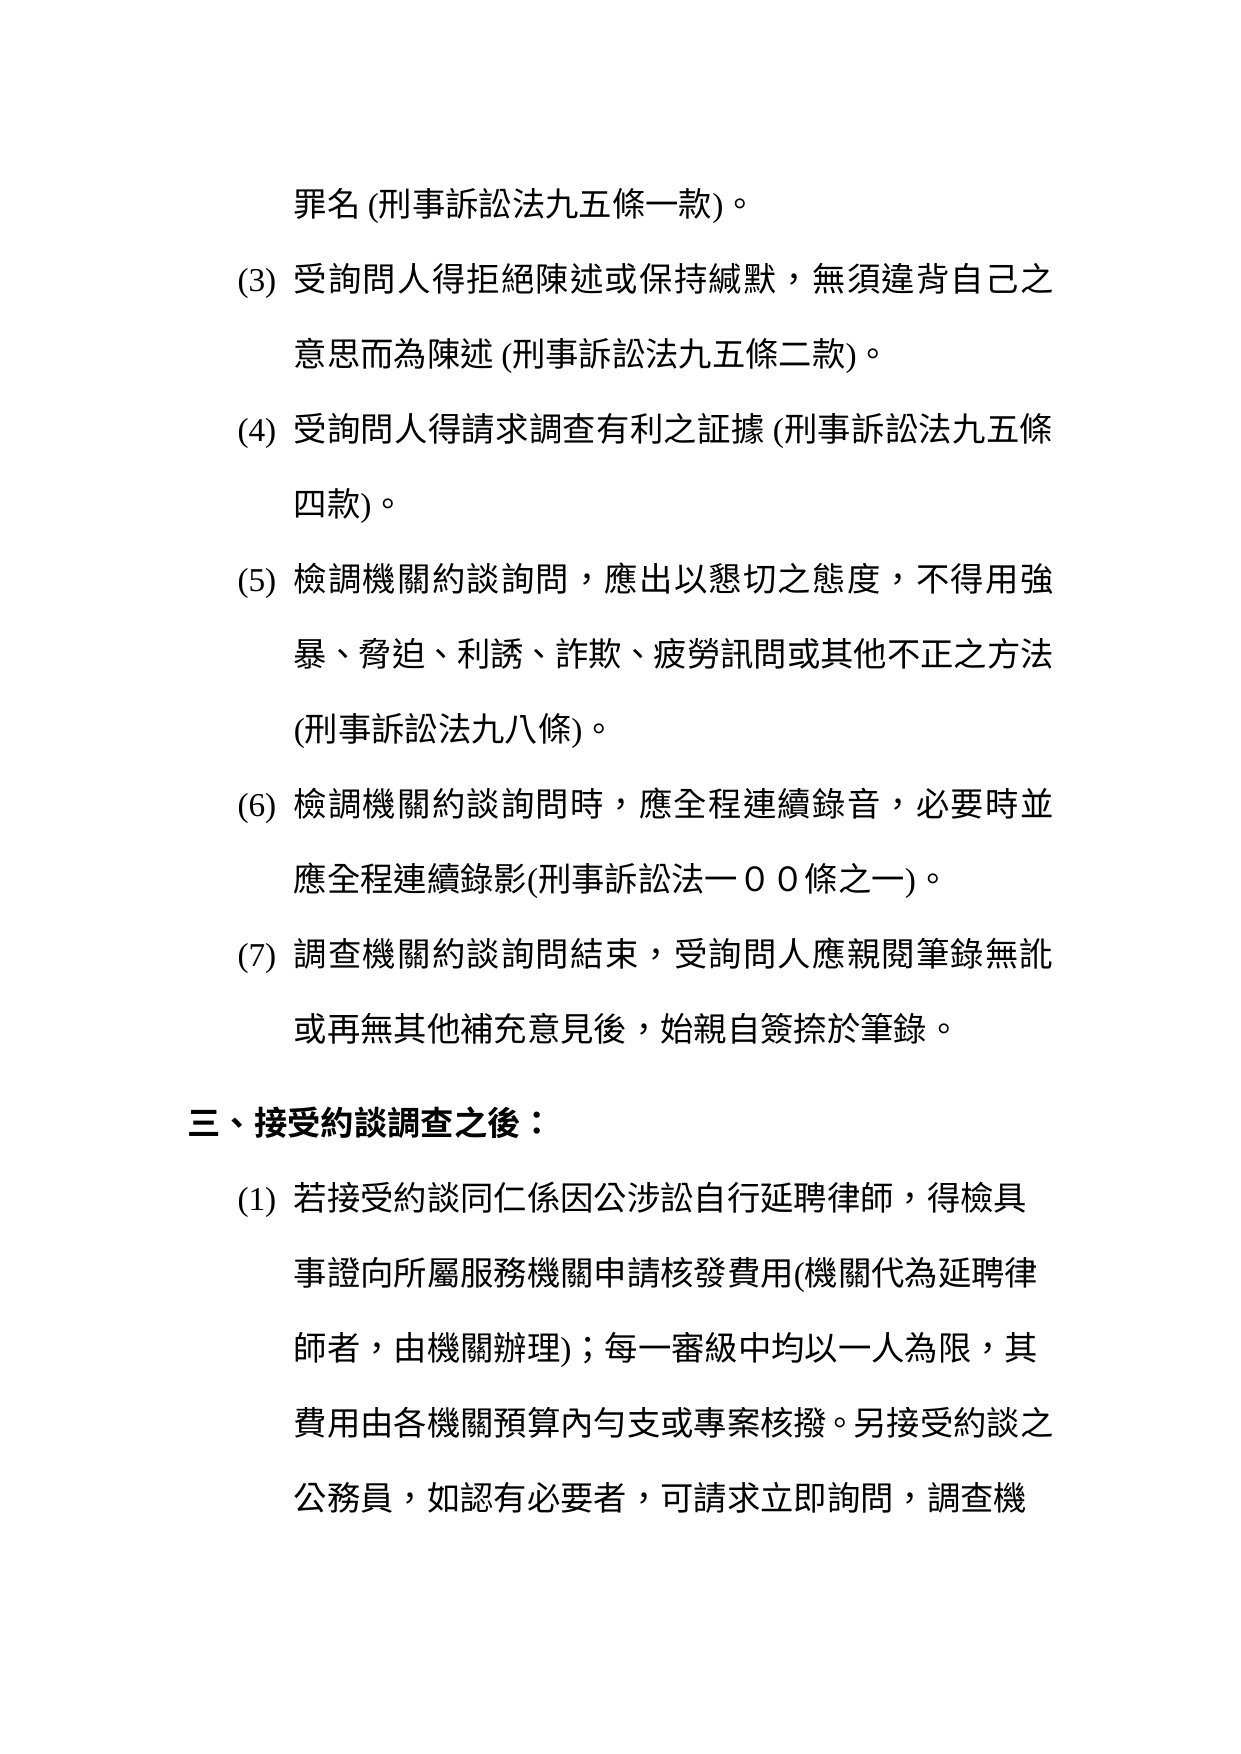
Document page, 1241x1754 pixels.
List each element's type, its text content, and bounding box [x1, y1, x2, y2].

list 受詢問人得請求調查有利之証據 (刑事訴訟法九五條四款)。 [237, 389, 1053, 539]
text 三、接受約談調查之後： [187, 1083, 1053, 1158]
list 受詢問人得拒絕陳述或保持緘默，無須違背自己之意思而為陳述 (刑事訴訟法九五條二款)。 [237, 239, 1053, 389]
list 罪名 (刑事訴訟法九五條一款)。 [237, 164, 1053, 239]
list 若接受約談同仁係因公涉訟自行延聘律師，得檢具事證向所屬服務機關申請核發費用(機關代為延聘律師者，由機關辦理)；每一審級中均以一人為限，其費用由各機關預算內勻支或專案核撥。另接受約談之公務員，如認有必要者，可請求立即詢問，調查機 [237, 1158, 1053, 1533]
list 檢調機關約談詢問時，應全程連續錄音，必要時並應全程連續錄影(刑事訴訟法一００條之一)。 [237, 764, 1053, 914]
list 調查機關約談詢問結束，受詢問人應親閱筆錄無訛或再無其他補充意見後，始親自簽捺於筆錄。 [237, 914, 1053, 1064]
list 檢調機關約談詢問，應出以懇切之態度，不得用強暴、脅迫、利誘、詐欺、疲勞訊問或其他不正之方法 (刑事訴訟法九八條)。 [237, 539, 1053, 764]
